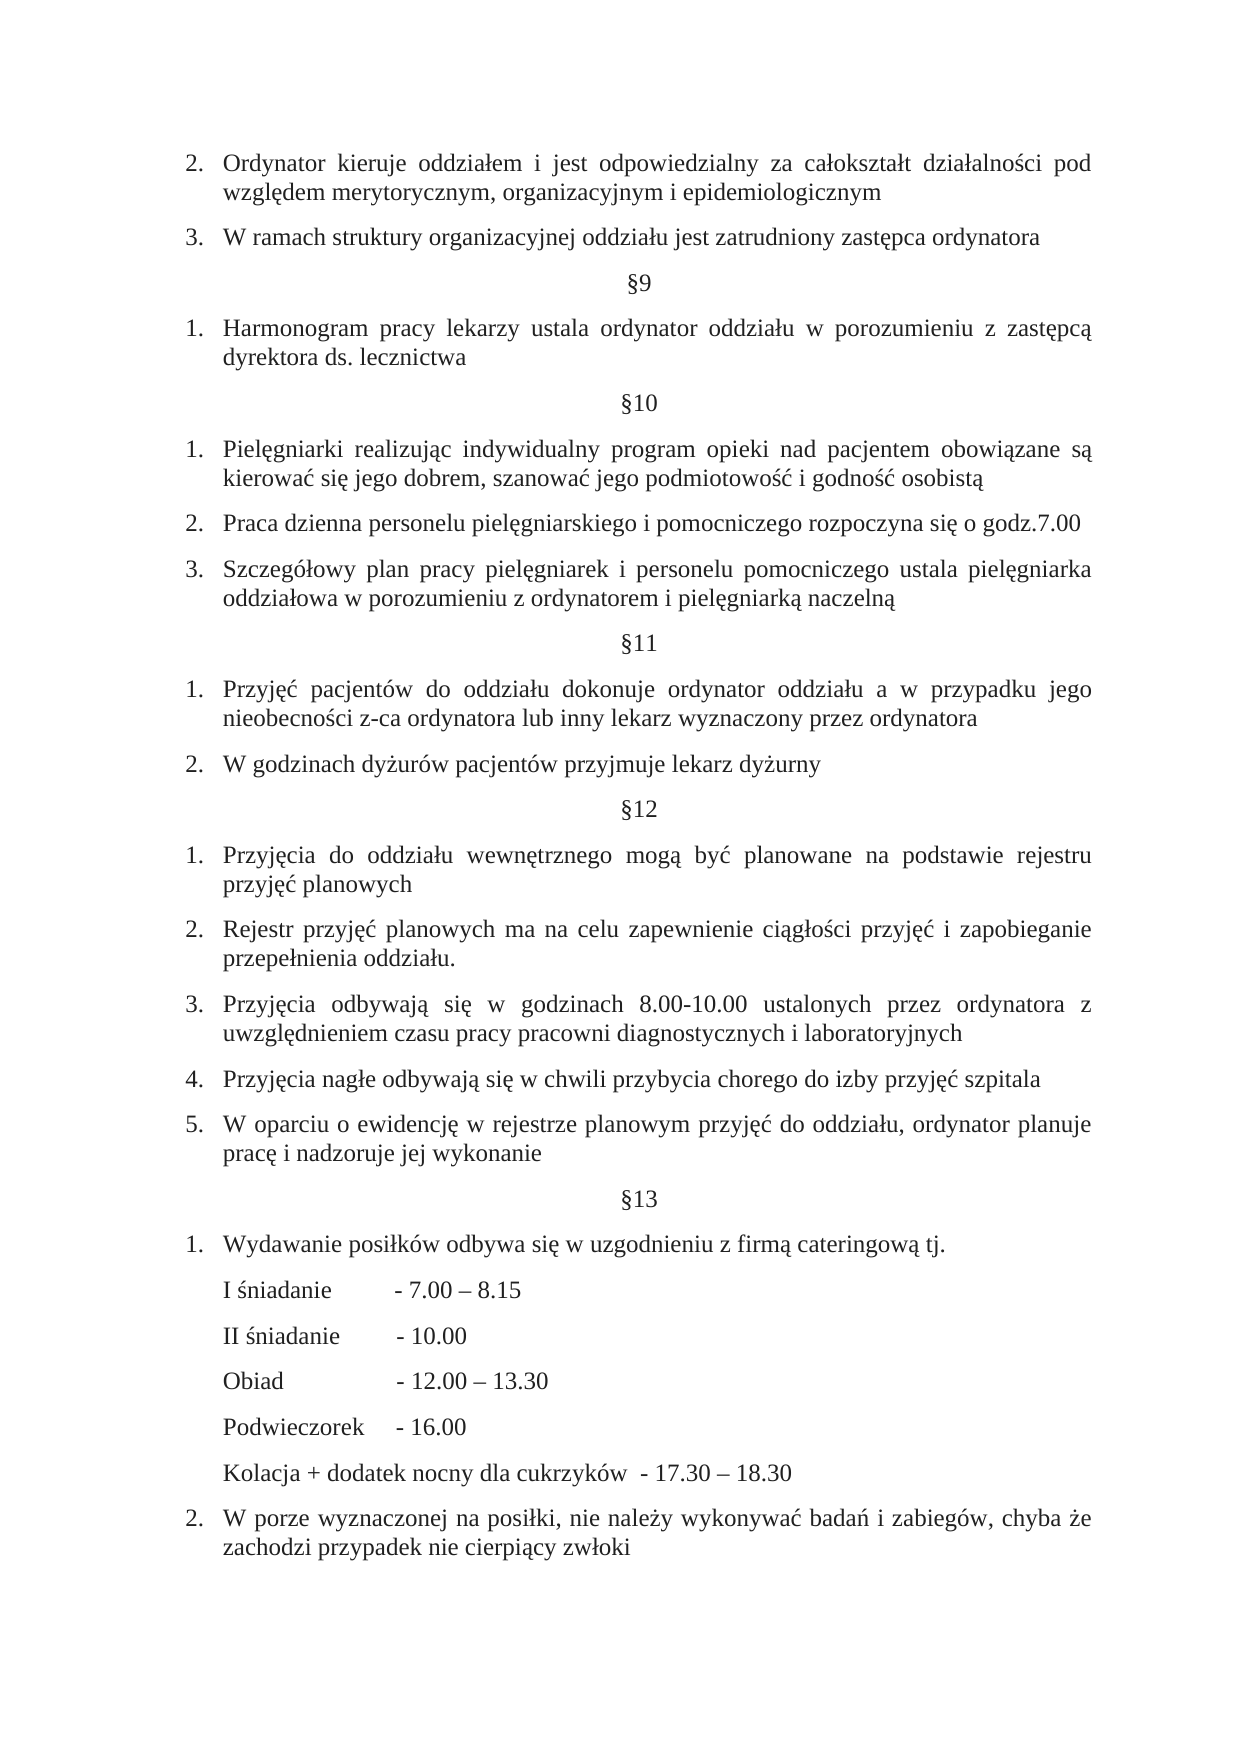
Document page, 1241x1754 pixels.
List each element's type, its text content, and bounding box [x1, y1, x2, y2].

list Rejestr przyjęć planowych ma na celu zapewnienie ciągłości przyjęć i zapobieganie przepełnienia oddziału. [185, 914, 1093, 972]
text §13 [185, 1184, 1093, 1213]
list W oparciu o ewidencję w rejestrze planowym przyjęć do oddziału, ordynator planuje pracę i nadzoruje jej wykonanie [185, 1109, 1093, 1167]
text §11 [185, 628, 1093, 657]
list Obiad - 12.00 – 13.30 [223, 1366, 1093, 1395]
list Ordynator kieruje oddziałem i jest odpowiedzialny za całokształt działalności pod względem merytorycznym, organizacyjnym i epidemiologicznym [185, 148, 1093, 205]
list Pielęgniarki realizując indywidualny program opieki nad pacjentem obowiązane są kierować się jego dobrem, szanować jego podmiotowość i godność osobistą [185, 434, 1093, 491]
list Podwieczorek - 16.00 [223, 1412, 1093, 1441]
list Kolacja + dodatek nocny dla cukrzyków - 17.30 – 18.30 [223, 1458, 1093, 1486]
list Wydawanie posiłków odbywa się w uzgodnieniu z firmą cateringową tj. [185, 1229, 1093, 1258]
text §12 [185, 794, 1093, 823]
list Przyjęcia nagłe odbywają się w chwili przybycia chorego do izby przyjęć szpitala [185, 1064, 1093, 1092]
text §9 [185, 268, 1093, 297]
list Harmonogram pracy lekarzy ustala ordynator oddziału w porozumieniu z zastępcą dyrektora ds. lecznictwa [185, 313, 1093, 371]
list Szczegółowy plan pracy pielęgniarek i personelu pomocniczego ustala pielęgniarka oddziałowa w porozumieniu z ordynatorem i pielęgniarką naczelną [185, 554, 1093, 612]
list W porze wyznaczonej na posiłki, nie należy wykonywać badań i zabiegów, chyba że zachodzi przypadek nie cierpiący zwłoki [185, 1503, 1093, 1561]
list W ramach struktury organizacyjnej oddziału jest zatrudniony zastępca ordynatora [185, 222, 1093, 251]
list Przyjęcia odbywają się w godzinach 8.00-10.00 ustalonych przez ordynatora z uwzględnieniem czasu pracy pracowni diagnostycznych i laboratoryjnych [185, 989, 1093, 1047]
list W godzinach dyżurów pacjentów przyjmuje lekarz dyżurny [185, 749, 1093, 777]
list II śniadanie - 10.00 [223, 1321, 1093, 1349]
list I śniadanie - 7.00 – 8.15 [223, 1275, 1093, 1304]
list Praca dzienna personelu pielęgniarskiego i pomocniczego rozpoczyna się o godz.7.00 [185, 508, 1093, 537]
list Przyjęcia do oddziału wewnętrznego mogą być planowane na podstawie rejestru przyjęć planowych [185, 840, 1093, 898]
list Przyjęć pacjentów do oddziału dokonuje ordynator oddziału a w przypadku jego nieobecności z-ca ordynatora lub inny lekarz wyznaczony przez ordynatora [185, 674, 1093, 732]
text §10 [185, 388, 1093, 417]
